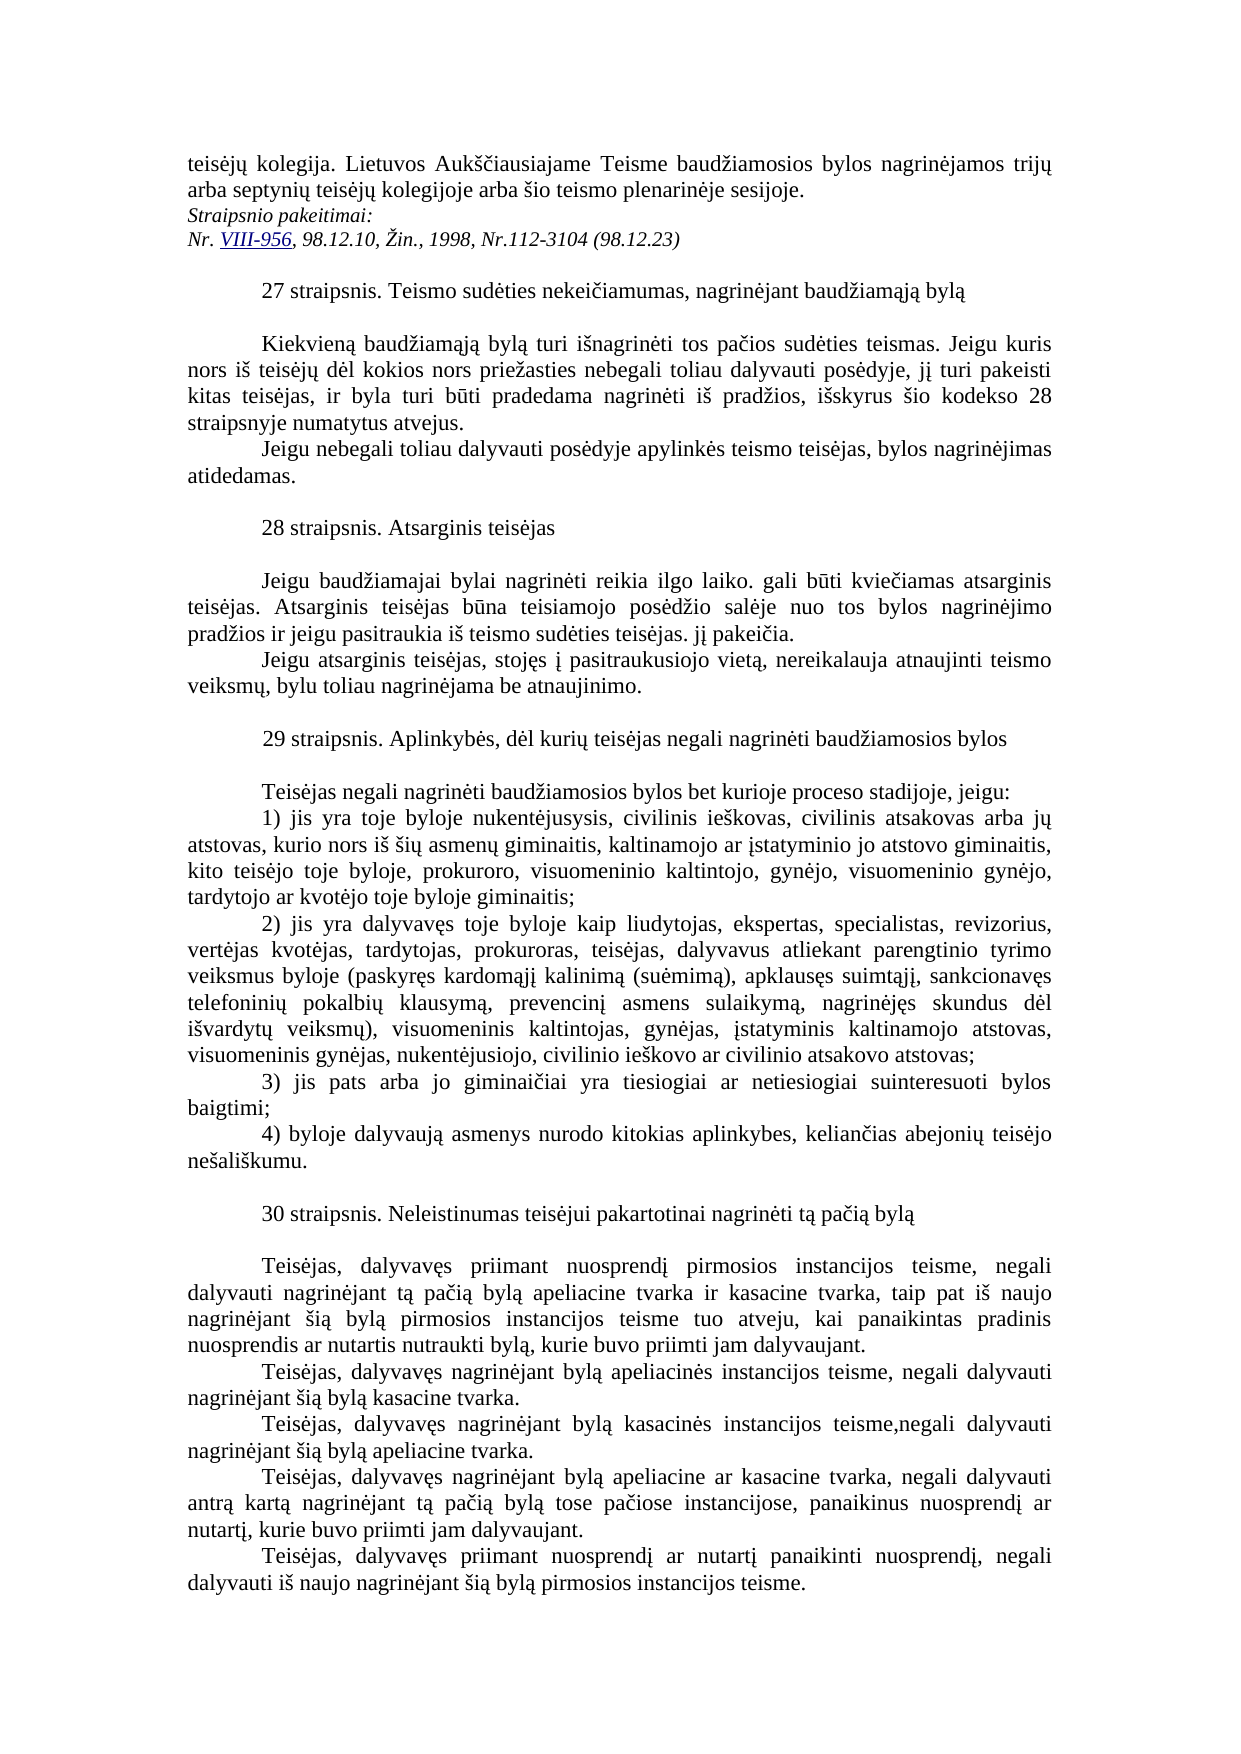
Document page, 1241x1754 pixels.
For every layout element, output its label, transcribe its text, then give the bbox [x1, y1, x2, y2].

text 2) jis yra dalyvavęs toje byloje kaip liudytojas, ekspertas, specialistas, revizorius, vertėjas kvotėjas, tardytojas, prokuroras, teisėjas, dalyvavus atliekant parengtinio tyrimo veiksmus byloje (paskyręs kardomąjį kalinimą (suėmimą), apklausęs suimtąjį, sankcionavęs telefoninių pokalbių klausymą, prevencinį asmens sulaikymą, nagrinėjęs skundus dėl išvardytų veiksmų), visuomeninis kaltintojas, gynėjas, įstatyminis kaltinamojo atstovas, visuomeninis gynėjas, nukentėjusiojo, civilinio ieškovo ar civilinio atsakovo atstovas; [187, 910, 1053, 1068]
text Teisėjas, dalyvavęs nagrinėjant bylą apeliacine ar kasacine tvarka, negali dalyvauti antrą kartą nagrinėjant tą pačią bylą tose pačiose instancijose, panaikinus nuosprendį ar nutartį, kurie buvo priimti jam dalyvaujant. [187, 1463, 1053, 1542]
text 27 straipsnis. Teismo sudėties nekeičiamumas, nagrinėjant baudžiamąją bylą [261, 277, 1053, 303]
text Jeigu baudžiamajai bylai nagrinėti reikia ilgo laiko. gali būti kviečiamas atsarginis teisėjas. Atsarginis teisėjas būna teisiamojo posėdžio salėje nuo tos bylos nagrinėjimo pradžios ir jeigu pasitraukia iš teismo sudėties teisėjas. jį pakeičia. [187, 567, 1053, 646]
text 28 straipsnis. Atsarginis teisėjas [215, 514, 1053, 541]
text 1) jis yra toje byloje nukentėjusysis, civilinis ieškovas, civilinis atsakovas arba jų atstovas, kurio nors iš šių asmenų giminaitis, kaltinamojo ar įstatyminio jo atstovo giminaitis, kito teisėjo toje byloje, prokuroro, visuomeninio kaltintojo, gynėjo, visuomeninio gynėjo, tardytojo ar kvotėjo toje byloje giminaitis; [187, 804, 1053, 910]
text Nr. VIII-956, 98.12.10, Žin., 1998, Nr.112-3104 (98.12.23) [187, 227, 1053, 251]
text Kiekvieną baudžiamąją bylą turi išnagrinėti tos pačios sudėties teismas. Jeigu kuris nors iš teisėjų dėl kokios nors priežasties nebegali toliau dalyvauti posėdyje, jį turi pakeisti kitas teisėjas, ir byla turi būti pradedama nagrinėti iš pradžios, išskyrus šio kodekso 28 straipsnyje numatytus atvejus. [187, 330, 1053, 435]
text Straipsnio pakeitimai: [187, 203, 1053, 227]
text Jeigu nebegali toliau dalyvauti posėdyje apylinkės teismo teisėjas, bylos nagrinėjimas atidedamas. [187, 435, 1053, 488]
text Teisėjas negali nagrinėti baudžiamosios bylos bet kurioje proceso stadijoje, jeigu: [187, 778, 1053, 804]
text 30 straipsnis. Neleistinumas teisėjui pakartotinai nagrinėti tą pačią bylą [261, 1199, 1053, 1226]
text 3) jis pats arba jo giminaičiai yra tiesiogiai ar netiesiogiai suinteresuoti bylos baigtimi; [187, 1068, 1053, 1121]
text teisėjų kolegija. Lietuvos Aukščiausiajame Teisme baudžiamosios bylos nagrinėjamos trijų arba septynių teisėjų kolegijoje arba šio teismo plenarinėje sesijoje. [187, 150, 1053, 203]
text 4) byloje dalyvaują asmenys nurodo kitokias aplinkybes, keliančias abejonių teisėjo nešališkumu. [187, 1121, 1053, 1173]
text Jeigu atsarginis teisėjas, stojęs į pasitraukusiojo vietą, nereikalauja atnaujinti teismo veiksmų, bylu toliau nagrinėjama be atnaujinimo. [187, 646, 1053, 699]
text Teisėjas, dalyvavęs priimant nuosprendį pirmosios instancijos teisme, negali dalyvauti nagrinėjant tą pačią bylą apeliacine tvarka ir kasacine tvarka, taip pat iš naujo nagrinėjant šią bylą pirmosios instancijos teisme tuo atveju, kai panaikintas pradinis nuosprendis ar nutartis nutraukti bylą, kurie buvo priimti jam dalyvaujant. [187, 1252, 1053, 1358]
text Teisėjas, dalyvavęs nagrinėjant bylą kasacinės instancijos teisme,negali dalyvauti nagrinėjant šią bylą apeliacine tvarka. [187, 1410, 1053, 1463]
text Teisėjas, dalyvavęs nagrinėjant bylą apeliacinės instancijos teisme, negali dalyvauti nagrinėjant šią bylą kasacine tvarka. [187, 1358, 1053, 1410]
text 29 straipsnis. Aplinkybės, dėl kurių teisėjas negali nagrinėti baudžiamosios bylos [187, 725, 1053, 752]
text Teisėjas, dalyvavęs priimant nuosprendį ar nutartį panaikinti nuosprendį, negali dalyvauti iš naujo nagrinėjant šią bylą pirmosios instancijos teisme. [187, 1542, 1053, 1595]
